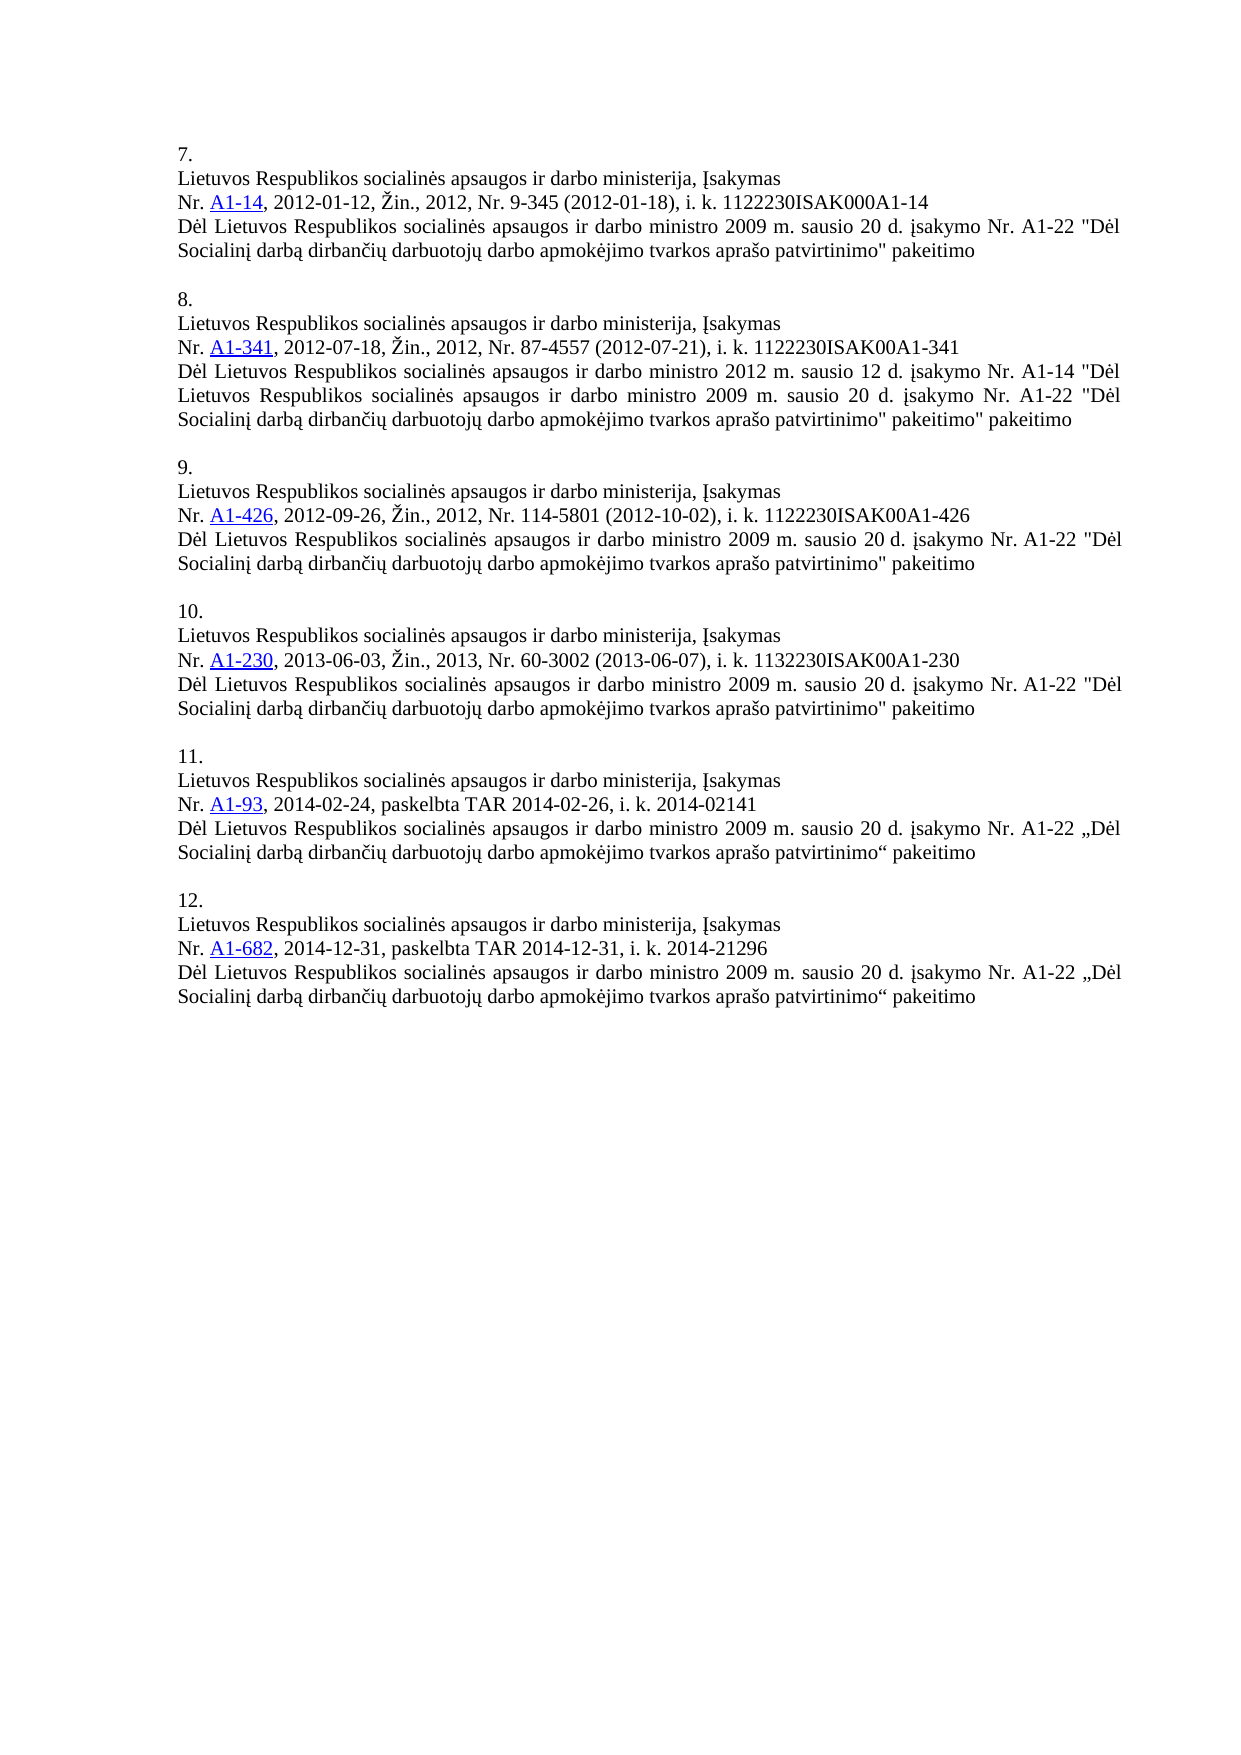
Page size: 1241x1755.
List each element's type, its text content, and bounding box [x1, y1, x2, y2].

text Lietuvos Respublikos socialinės apsaugos ir darbo ministerija, Įsakymas [177, 311, 1122, 335]
text 8. [177, 287, 1122, 311]
text Dėl Lietuvos Respublikos socialinės apsaugos ir darbo ministro 2009 m. sausio 20 d. įsakymo Nr. A1-22 "Dėl Socialinį darbą dirbančių darbuotojų darbo apmokėjimo tvarkos aprašo patvirtinimo" pakeitimo [177, 672, 1122, 720]
text Lietuvos Respublikos socialinės apsaugos ir darbo ministerija, Įsakymas [177, 623, 1122, 647]
text 9. [177, 455, 1122, 479]
text Lietuvos Respublikos socialinės apsaugos ir darbo ministerija, Įsakymas [177, 768, 1122, 792]
text Dėl Lietuvos Respublikos socialinės apsaugos ir darbo ministro 2009 m. sausio 20 d. įsakymo Nr. A1-22 "Dėl Socialinį darbą dirbančių darbuotojų darbo apmokėjimo tvarkos aprašo patvirtinimo" pakeitimo [177, 214, 1122, 262]
text Dėl Lietuvos Respublikos socialinės apsaugos ir darbo ministro 2009 m. sausio 20 d. įsakymo Nr. A1-22 „Dėl Socialinį darbą dirbančių darbuotojų darbo apmokėjimo tvarkos aprašo patvirtinimo“ pakeitimo [177, 816, 1122, 864]
text Lietuvos Respublikos socialinės apsaugos ir darbo ministerija, Įsakymas [177, 166, 1122, 190]
text 11. [177, 744, 1122, 768]
text Dėl Lietuvos Respublikos socialinės apsaugos ir darbo ministro 2009 m. sausio 20 d. įsakymo Nr. A1-22 "Dėl Socialinį darbą dirbančių darbuotojų darbo apmokėjimo tvarkos aprašo patvirtinimo" pakeitimo [177, 527, 1122, 575]
text Nr. A1-341, 2012-07-18, Žin., 2012, Nr. 87-4557 (2012-07-21), i. k. 1122230ISAK00A1-341 [177, 335, 1122, 359]
text Nr. A1-14, 2012-01-12, Žin., 2012, Nr. 9-345 (2012-01-18), i. k. 1122230ISAK000A1-14 [177, 190, 1122, 214]
text Lietuvos Respublikos socialinės apsaugos ir darbo ministerija, Įsakymas [177, 912, 1122, 936]
text 7. [177, 142, 1122, 166]
text Nr. A1-230, 2013-06-03, Žin., 2013, Nr. 60-3002 (2013-06-07), i. k. 1132230ISAK00A1-230 [177, 647, 1122, 672]
text Dėl Lietuvos Respublikos socialinės apsaugos ir darbo ministro 2009 m. sausio 20 d. įsakymo Nr. A1-22 „Dėl Socialinį darbą dirbančių darbuotojų darbo apmokėjimo tvarkos aprašo patvirtinimo“ pakeitimo [177, 960, 1122, 1008]
text Dėl Lietuvos Respublikos socialinės apsaugos ir darbo ministro 2012 m. sausio 12 d. įsakymo Nr. A1-14 "Dėl Lietuvos Respublikos socialinės apsaugos ir darbo ministro 2009 m. sausio 20 d. įsakymo Nr. A1-22 "Dėl Socialinį darbą dirbančių darbuotojų darbo apmokėjimo tvarkos aprašo patvirtinimo" pakeitimo" pakeitimo [177, 359, 1122, 431]
text Nr. A1-682, 2014-12-31, paskelbta TAR 2014-12-31, i. k. 2014-21296 [177, 936, 1122, 960]
text Nr. A1-93, 2014-02-24, paskelbta TAR 2014-02-26, i. k. 2014-02141 [177, 792, 1122, 816]
text Lietuvos Respublikos socialinės apsaugos ir darbo ministerija, Įsakymas [177, 479, 1122, 503]
text 12. [177, 888, 1122, 912]
text 10. [177, 599, 1122, 623]
text Nr. A1-426, 2012-09-26, Žin., 2012, Nr. 114-5801 (2012-10-02), i. k. 1122230ISAK00A1-426 [177, 503, 1122, 527]
